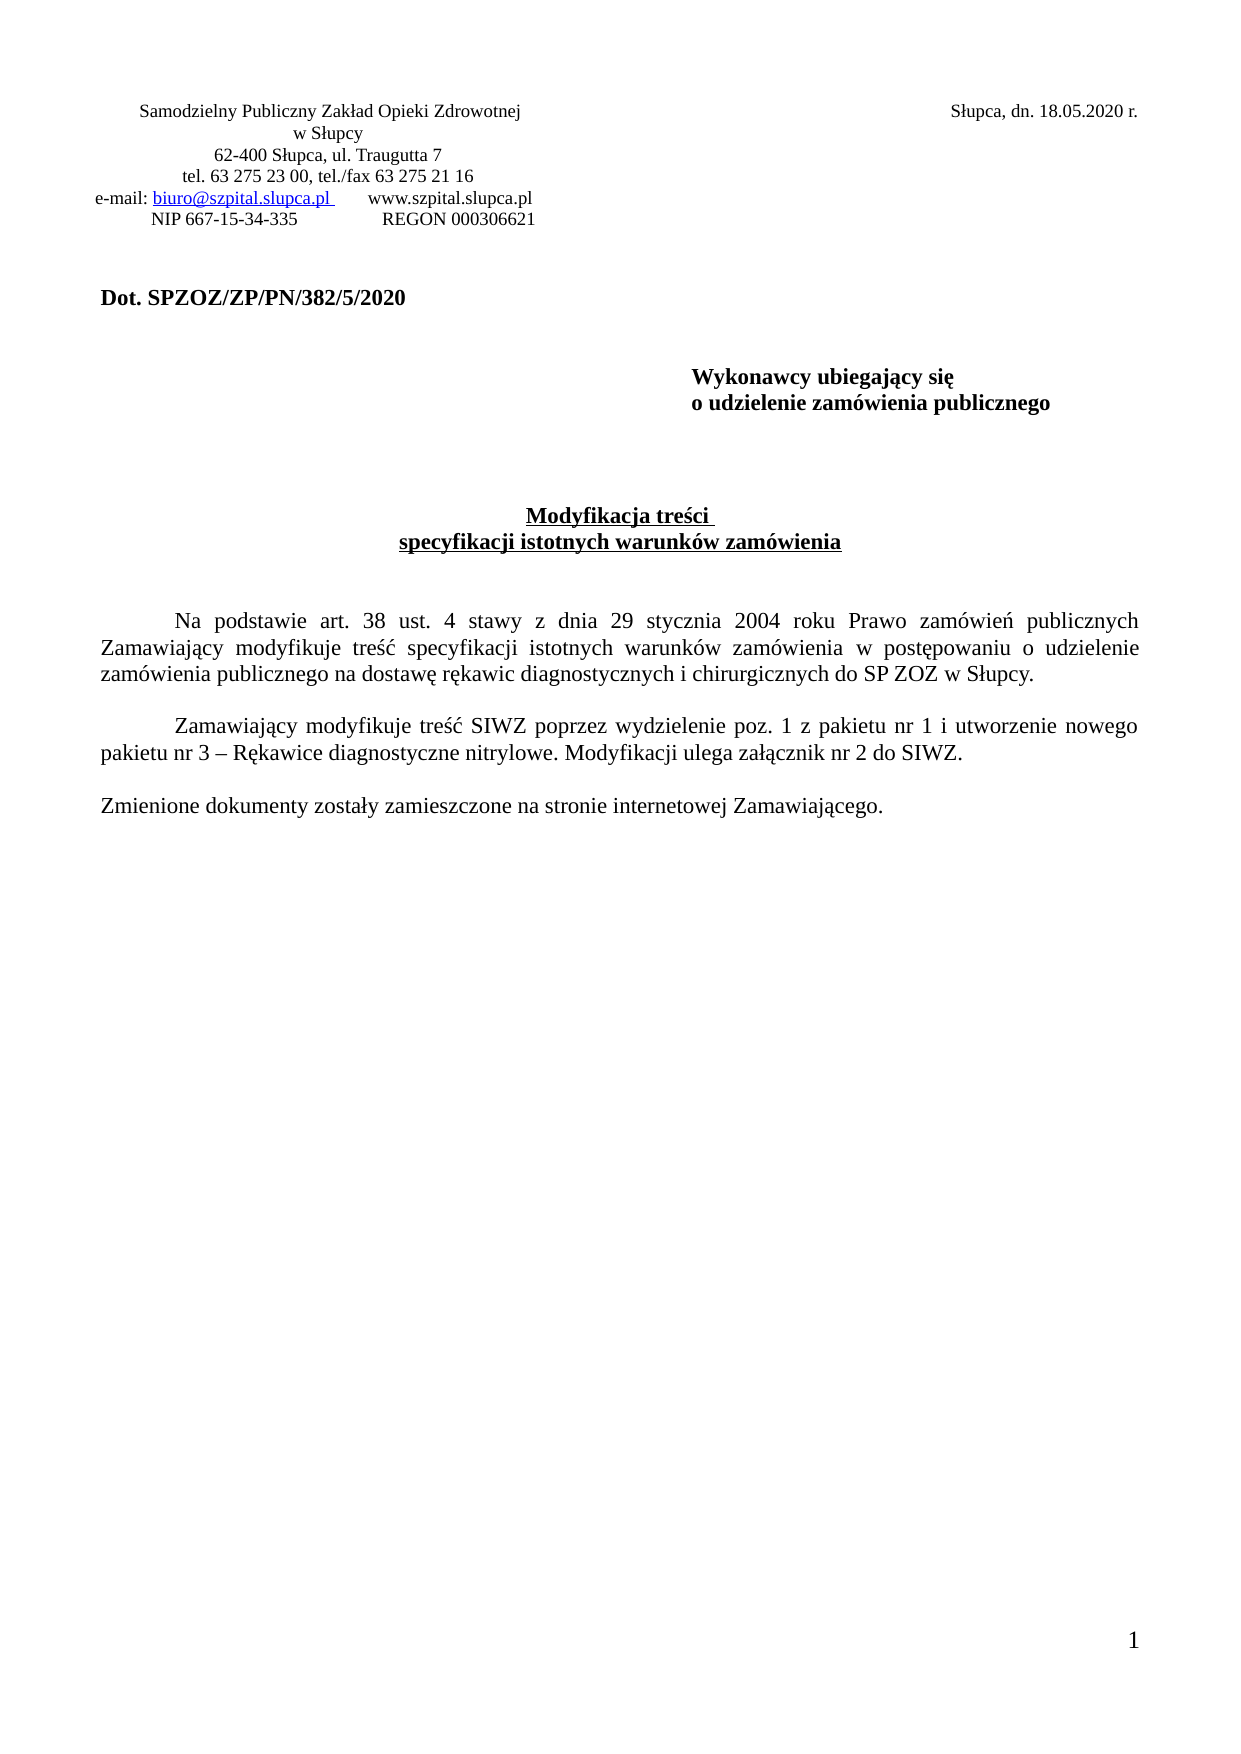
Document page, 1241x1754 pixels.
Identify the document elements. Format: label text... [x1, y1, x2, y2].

table_header Samodzielny Publiczny Zakład Opieki Zdrowotnej w Słupcy 62-400 Słupca, ul. Traugutta 7 tel. 63 275 23 00, tel./fax 63 275 21 16 e-mail: biuro@szpital.slupca.pl www.szpital.slupca.pl NIP 667-15-34-335 REGON 000306621 [95, 100, 561, 230]
text Zamawiający modyfikuje treść SIWZ poprzez wydzielenie poz. 1 z pakietu nr 1 i utworzenie nowego pakietu nr 3 – Rękawice diagnostyczne nitrylowe. Modyfikacji ulega załącznik nr 2 do SIWZ. [100, 713, 1140, 765]
text specyfikacji istotnych warunków zamówienia [100, 528, 1140, 554]
text Zmienione dokumenty zostały zamieszczone na stronie internetowej Zamawiającego. [100, 792, 1140, 818]
text Dot. SPZOZ/ZP/PN/382/5/2020 [100, 284, 1140, 310]
table_header Słupca, dn. 18.05.2020 r. [561, 100, 1138, 230]
text Na podstawie art. 38 ust. 4 stawy z dnia 29 stycznia 2004 roku Prawo zamówień publicznych Zamawiający modyfikuje treść specyfikacji istotnych warunków zamówienia w postępowaniu o udzielenie zamówienia publicznego na dostawę rękawic diagnostycznych i chirurgicznych do SP ZOZ w Słupcy. [100, 607, 1140, 686]
text Wykonawcy ubiegający się [100, 363, 1140, 389]
text o udzielenie zamówienia publicznego [100, 389, 1140, 416]
text Modyfikacja treści [100, 502, 1140, 528]
